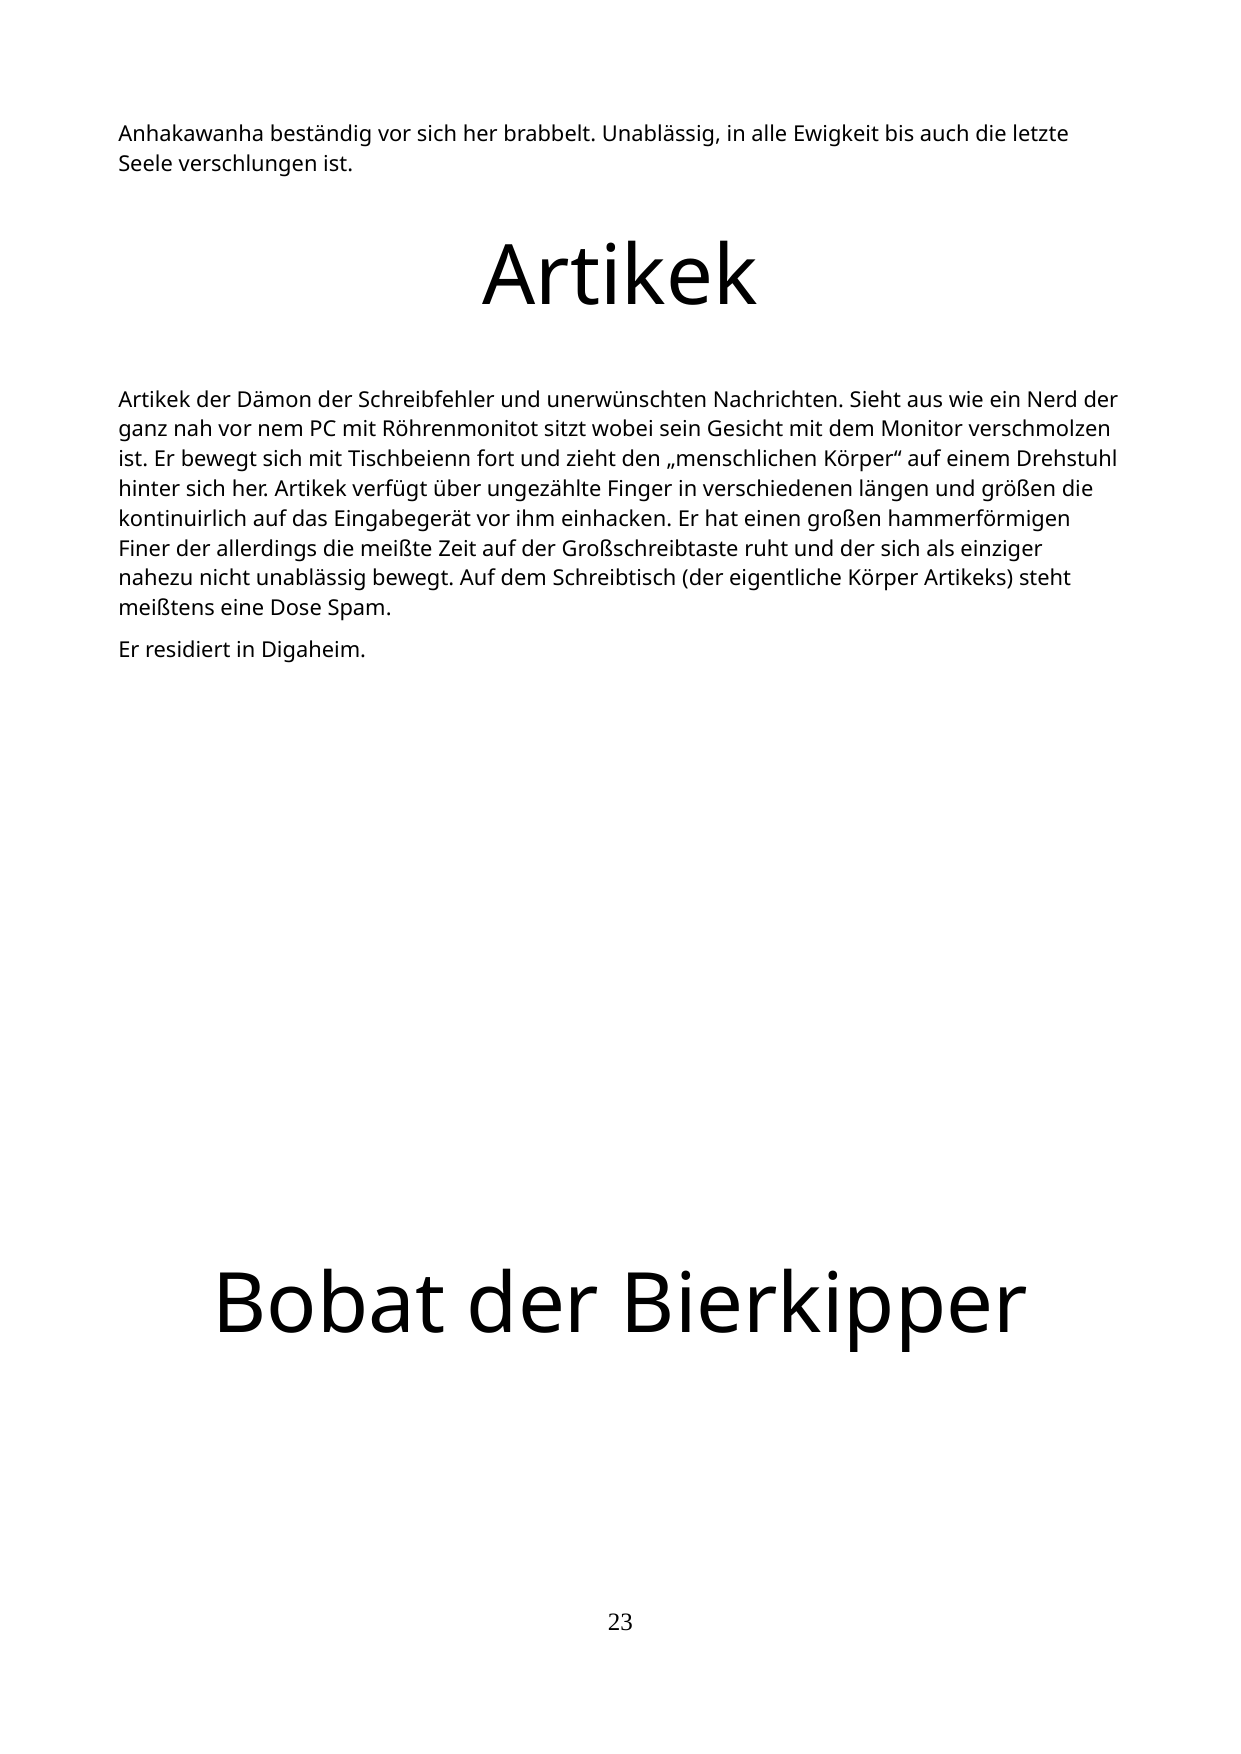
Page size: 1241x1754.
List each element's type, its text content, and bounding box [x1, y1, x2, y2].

subtitle Artikek [118, 215, 1122, 329]
text Artikek der Dämon der Schreibfehler und unerwünschten Nachrichten. Sieht aus wie ein Nerd der ganz nah vor nem PC mit Röhrenmonitot sitzt wobei sein Gesicht mit dem Monitor verschmolzen ist. Er bewegt sich mit Tischbeienn fort und zieht den „menschlichen Körper“ auf einem Drehstuhl hinter sich her. Artikek verfügt über ungezählte Finger in verschiedenen längen und größen die kontinuirlich auf das Eingabegerät vor ihm einhacken. Er hat einen großen hammerförmigen Finer der allerdings die meißte Zeit auf der Großschreibtaste ruht und der sich als einziger nahezu nicht unablässig bewegt. Auf dem Schreibtisch (der eigentliche Körper Artikeks) steht meißtens eine Dose Spam. [118, 383, 1122, 622]
text Er residiert in Digaheim. [118, 634, 1122, 664]
subtitle Bobat der Bierkipper [118, 1243, 1122, 1357]
text Anhakawanha beständig vor sich her brabbelt. Unablässig, in alle Ewigkeit bis auch die letzte Seele verschlungen ist. [118, 118, 1122, 178]
